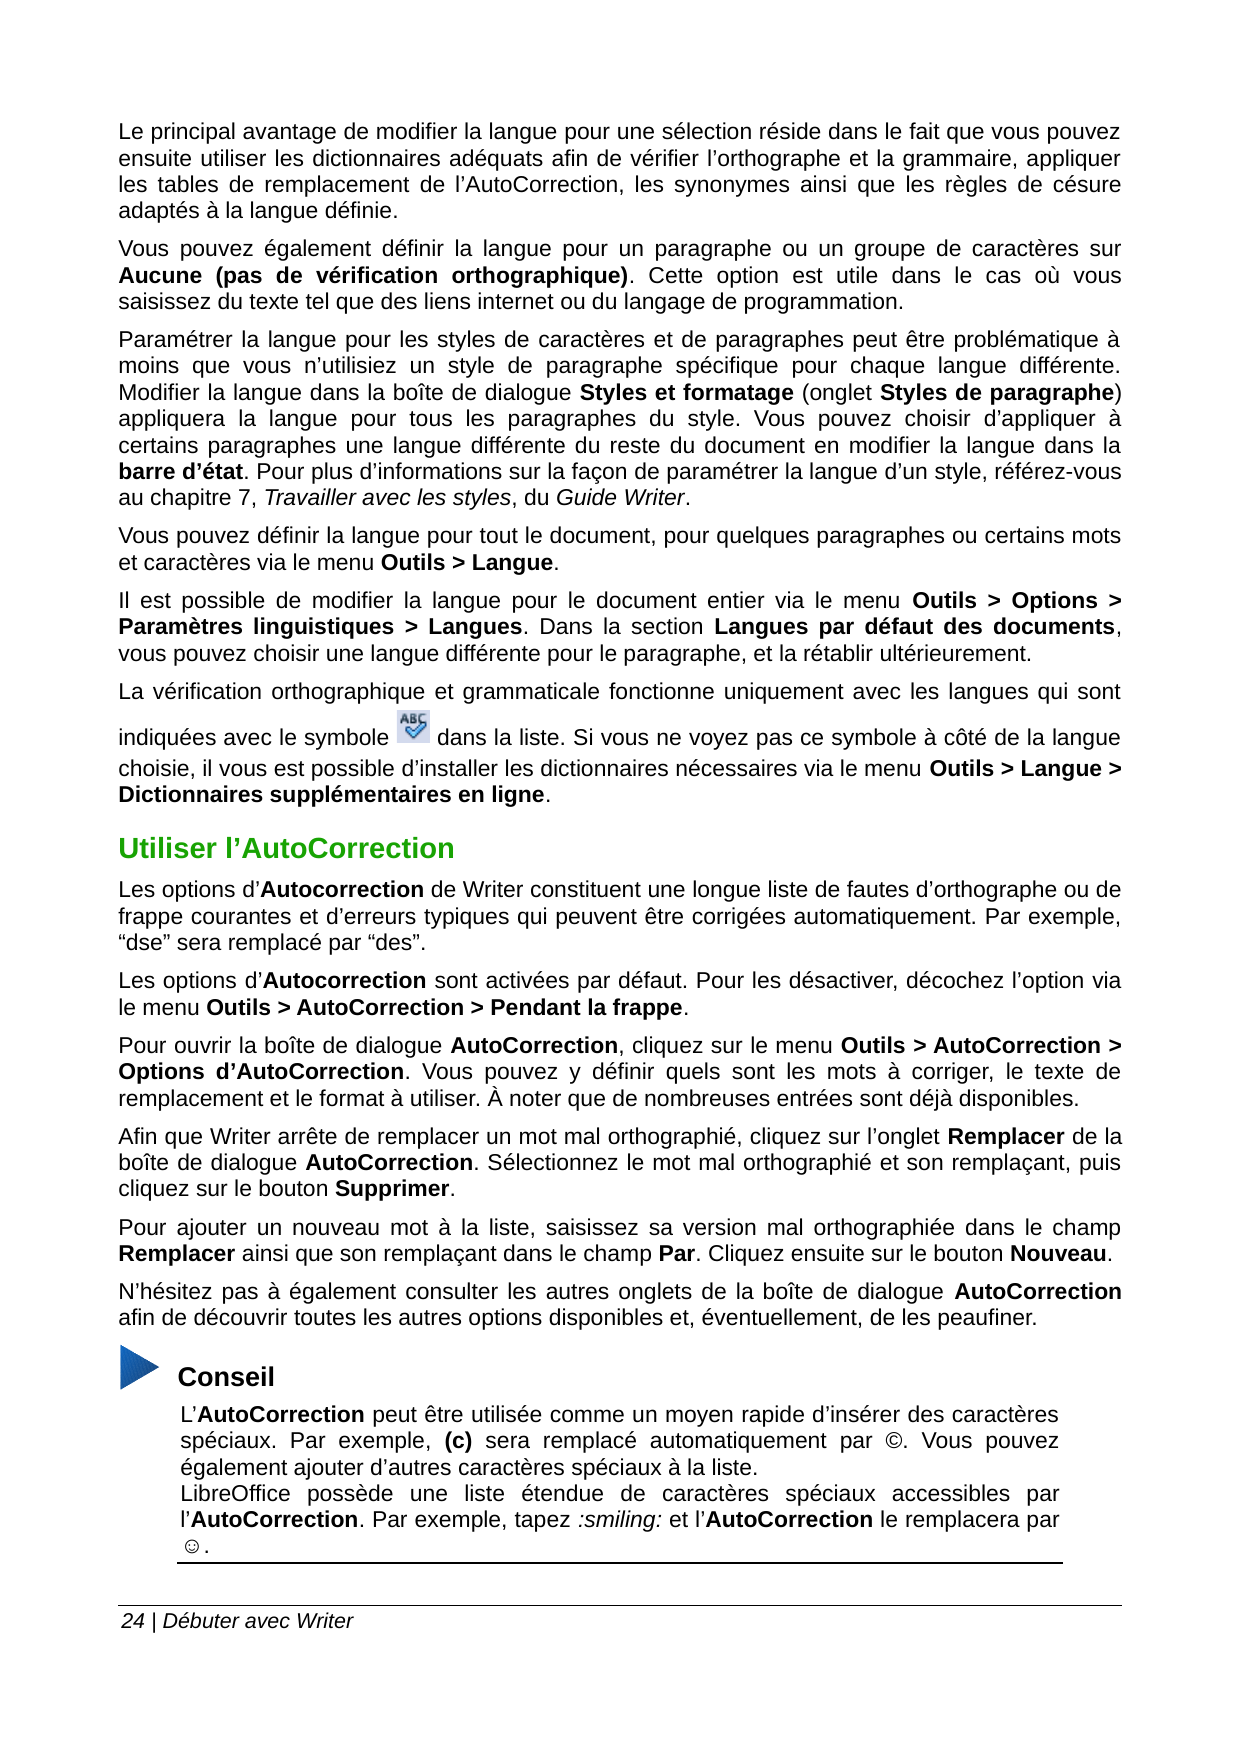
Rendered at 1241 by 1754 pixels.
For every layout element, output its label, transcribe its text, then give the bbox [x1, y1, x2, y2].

text Il est possible de modifier la langue pour le document entier via le menu Outils > Options > Paramètres linguistiques > Langues. Dans la section Langues par défaut des documents, vous pouvez choisir une langue différente pour le paragraphe, et la rétablir ultérieurement. [118, 587, 1122, 666]
text Pour ajouter un nouveau mot à la liste, saisissez sa version mal orthographiée dans le champ Remplacer ainsi que son remplaçant dans le champ Par. Cliquez ensuite sur le bouton Nouveau. [118, 1213, 1122, 1266]
text LibreOffice possède une liste étendue de caractères spéciaux accessibles par l’AutoCorrection. Par exemple, tapez :smiling: et l’AutoCorrection le remplacera par☺. [177, 1480, 1063, 1562]
text Le principal avantage de modifier la langue pour une sélection réside dans le fait que vous pouvez ensuite utiliser les dictionnaires adéquats afin de vérifier l’orthographe et la grammaire, appliquer les tables de remplacement de l’AutoCorrection, les synonymes ainsi que les règles de césure adaptés à la langue définie. [118, 118, 1122, 223]
subtitle Conseil [118, 1342, 1122, 1392]
text La vérification orthographique et grammaticale fonctionne uniquement avec les langues qui sont indiquées avec le symbole dans la liste. Si vous ne voyez pas ce symbole à côté de la langue choisie, il vous est possible d’installer les dictionnaires nécessaires via le menu Outils > Langue > Dictionnaires supplémentaires en ligne. [118, 678, 1122, 807]
text Paramétrer la langue pour les styles de caractères et de paragraphes peut être problématique à moins que vous n’utilisiez un style de paragraphe spécifique pour chaque langue différente. Modifier la langue dans la boîte de dialogue Styles et formatage (onglet Styles de paragraphe) appliquera la langue pour tous les paragraphes du style. Vous pouvez choisir d’appliquer à certains paragraphes une langue différente du reste du document en modifier la langue dans la barre d’état. Pour plus d’informations sur la façon de paramétrer la langue d’un style, référez-vous au chapitre 7, Travailler avec les styles, du Guide Writer. [118, 326, 1122, 511]
text L’AutoCorrection peut être utilisée comme un moyen rapide d’insérer des caractères spéciaux. Par exemple, (c) sera remplacé automatiquement par ©. Vous pouvez également ajouter d’autres caractères spéciaux à la liste. [177, 1398, 1063, 1480]
text Vous pouvez également définir la langue pour un paragraphe ou un groupe de caractères sur Aucune (pas de vérification orthographique). Cette option est utile dans le cas où vous saisissez du texte tel que des liens internet ou du langage de programmation. [118, 235, 1122, 314]
text N’hésitez pas à également consulter les autres onglets de la boîte de dialogue AutoCorrection afin de découvrir toutes les autres options disponibles et, éventuellement, de les peaufiner. [118, 1278, 1122, 1331]
text Vous pouvez définir la langue pour tout le document, pour quelques paragraphes ou certains mots et caractères via le menu Outils > Langue. [118, 522, 1122, 575]
text Afin que Writer arrête de remplacer un mot mal orthographié, cliquez sur l’onglet Remplacer de la boîte de dialogue AutoCorrection. Sélectionnez le mot mal orthographié et son remplaçant, puis cliquez sur le bouton Supprimer. [118, 1123, 1122, 1202]
text Les options d’Autocorrection de Writer constituent une longue liste de fautes d’orthographe ou de frappe courantes et d’erreurs typiques qui peuvent être corrigées automatiquement. Par exemple, “dse” sera remplacé par “des”. [118, 876, 1122, 956]
text Pour ouvrir la boîte de dialogue AutoCorrection, cliquez sur le menu Outils > AutoCorrection > Options d’AutoCorrection. Vous pouvez y définir quels sont les mots à corriger, le texte de remplacement et le format à utiliser. À noter que de nombreuses entrées sont déjà disponibles. [118, 1032, 1122, 1111]
picture [396, 710, 430, 743]
subtitle Utiliser l’AutoCorrection [118, 831, 1122, 865]
text Les options d’Autocorrection sont activées par défaut. Pour les désactiver, décochez l’option via le menu Outils > AutoCorrection > Pendant la frappe. [118, 967, 1122, 1020]
